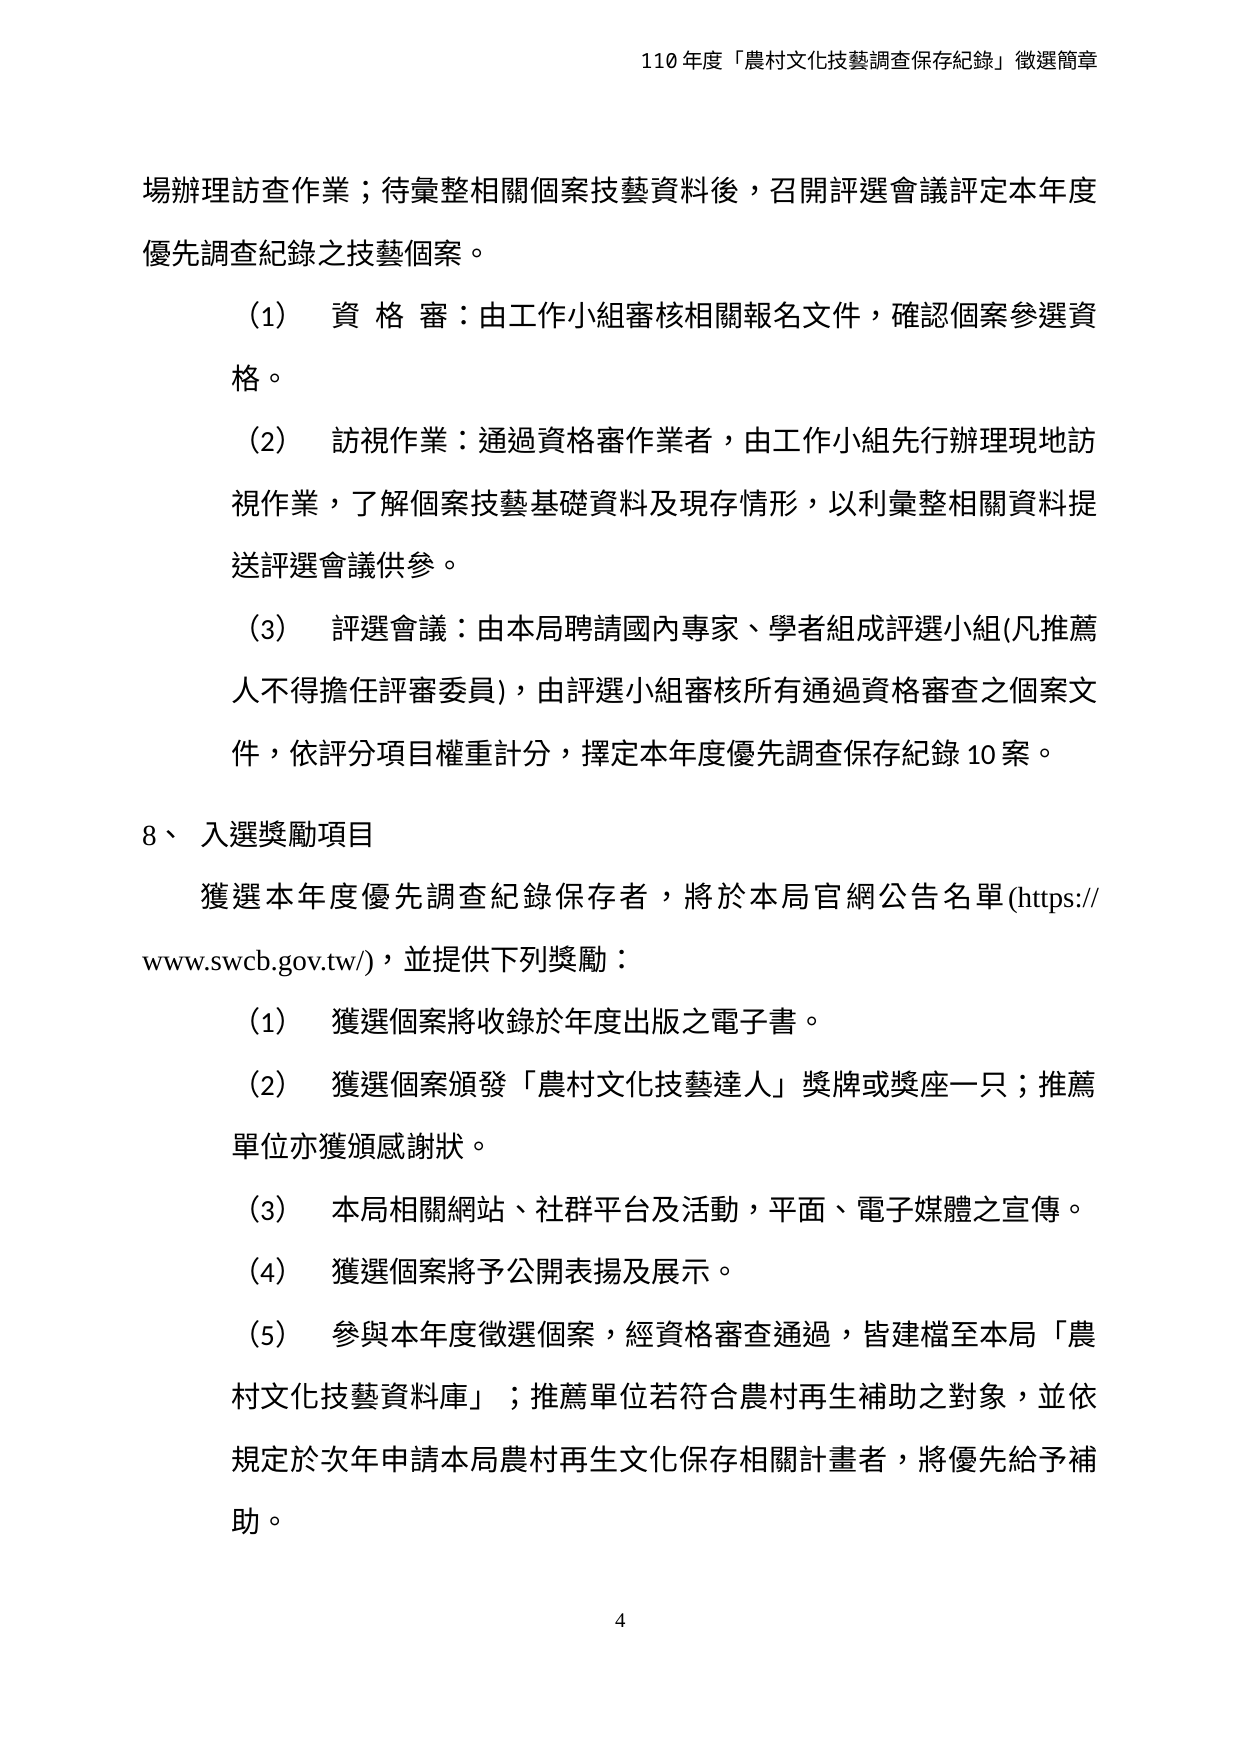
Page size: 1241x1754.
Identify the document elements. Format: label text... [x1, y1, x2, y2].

list 入選獎勵項目 [142, 791, 1098, 853]
text 場辦理訪查作業；待彙整相關個案技藝資料後，召開評選會議評定本年度優先調查紀錄之技藝個案。 [142, 147, 1098, 272]
list 資 格 審：由工作小組審核相關報名文件，確認個案參選資格。 [231, 272, 1098, 397]
list 評選會議：由本局聘請國內專家、學者組成評選小組(凡推薦人不得擔任評審委員)，由評選小組審核所有通過資格審查之個案文件，依評分項目權重計分，擇定本年度優先調查保存紀錄10案。 [231, 585, 1098, 772]
list 獲選個案將予公開表揚及展示。 [231, 1228, 1098, 1291]
list 獲選個案將收錄於年度出版之電子書。 [231, 978, 1098, 1041]
list 本局相關網站、社群平台及活動，平面、電子媒體之宣傳。 [231, 1166, 1098, 1228]
list 獲選個案頒發「農村文化技藝達人」獎牌或獎座一只；推薦單位亦獲頒感謝狀。 [231, 1041, 1098, 1166]
list 參與本年度徵選個案，經資格審查通過，皆建檔至本局「農村文化技藝資料庫」；推薦單位若符合農村再生補助之對象，並依規定於次年申請本局農村再生文化保存相關計畫者，將優先給予補助。 [231, 1291, 1098, 1541]
text 獲選本年度優先調查紀錄保存者，將於本局官網公告名單(https://www.swcb.gov.tw/)，並提供下列獎勵： [142, 853, 1098, 978]
list 訪視作業：通過資格審作業者，由工作小組先行辦理現地訪視作業，了解個案技藝基礎資料及現存情形，以利彙整相關資料提送評選會議供參。 [231, 397, 1098, 585]
